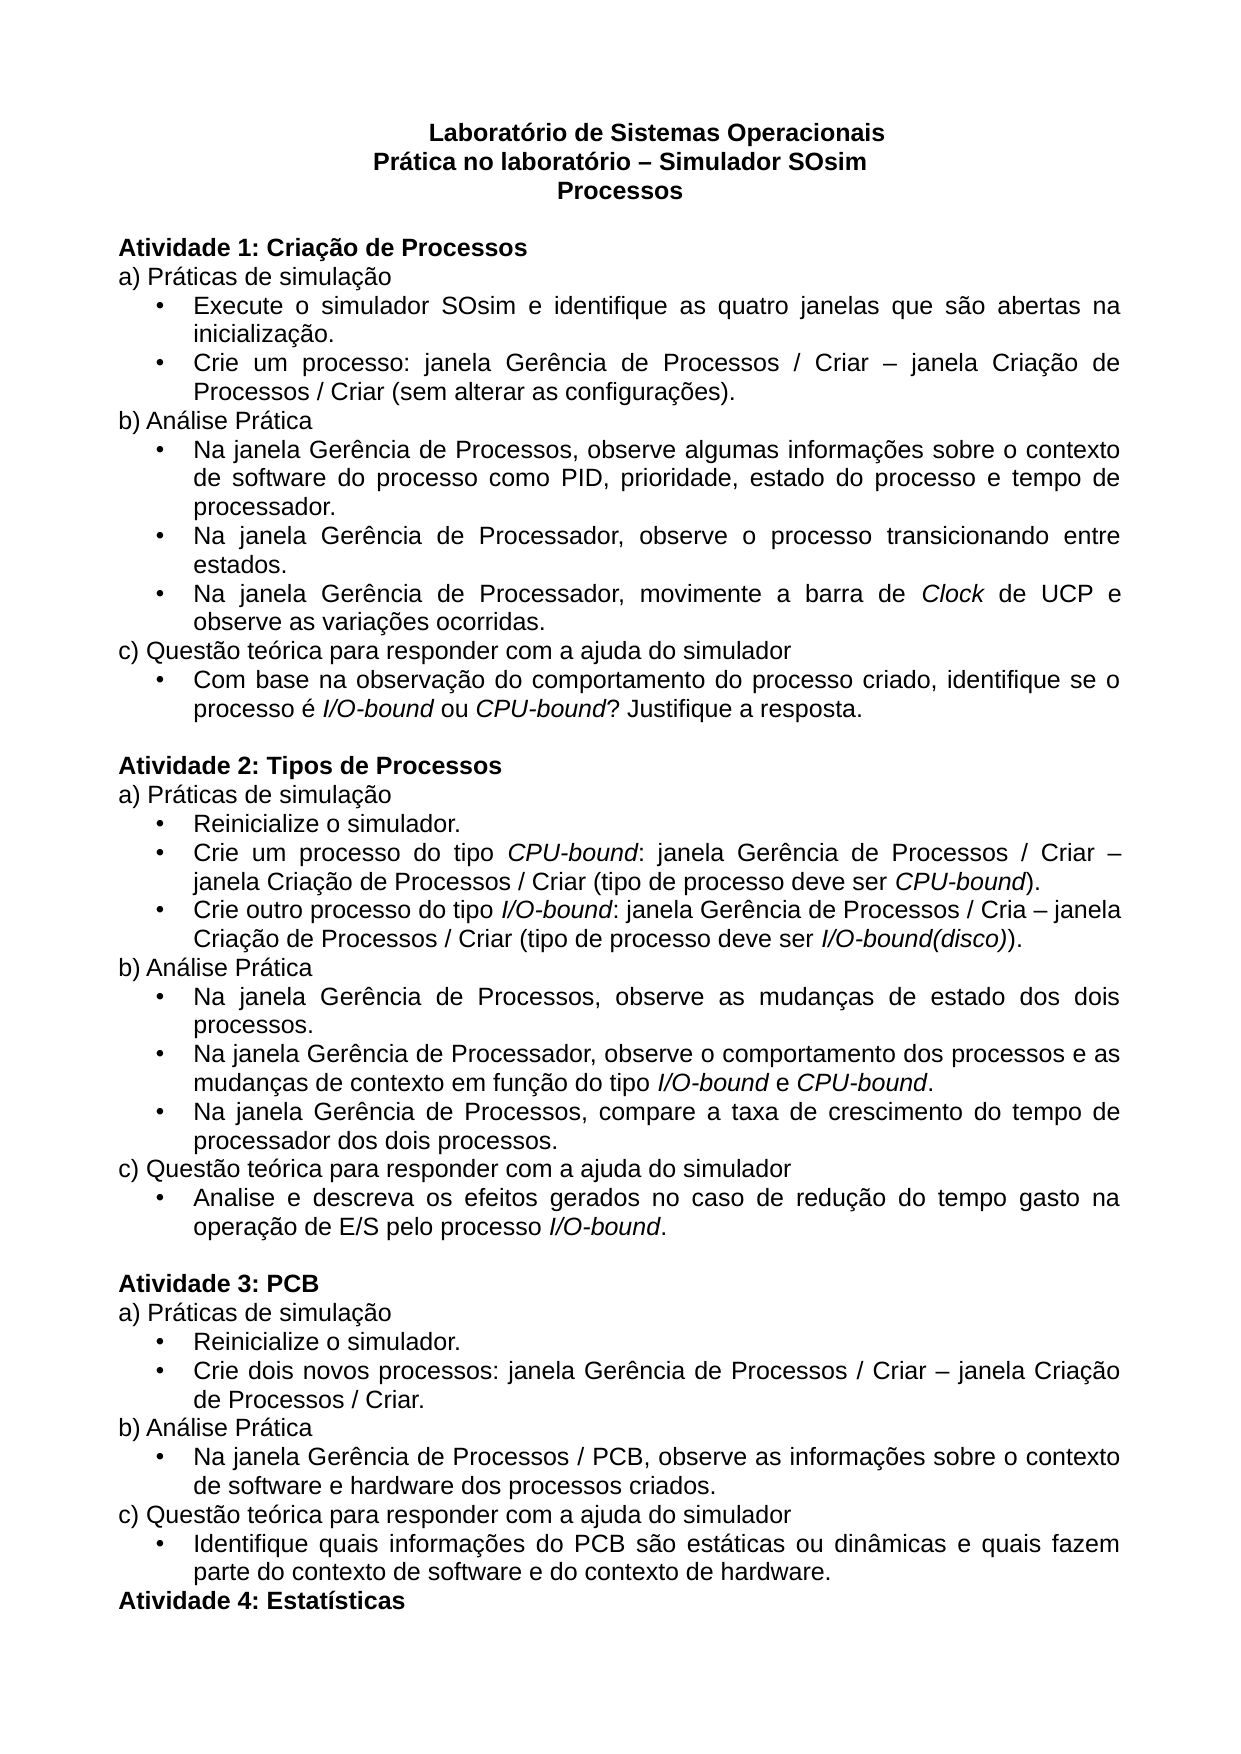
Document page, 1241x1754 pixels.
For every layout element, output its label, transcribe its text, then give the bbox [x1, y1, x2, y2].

list Com base na observação do comportamento do processo criado, identifique se o processo é I/O-bound ou CPU-bound? Justifique a resposta. [156, 665, 1122, 722]
list Na janela Gerência de Processador, observe o comportamento dos processos e as mudanças de contexto em função do tipo I/O-bound e CPU-bound. [156, 1039, 1122, 1097]
text Atividade 2: Tipos de Processos [118, 751, 1122, 780]
text Laboratório de Sistemas Operacionais [118, 118, 1122, 147]
list Na janela Gerência de Processador, movimente a barra de Clock de UCP e observe as variações ocorridas. [156, 578, 1122, 636]
text Atividade 4: Estatísticas [118, 1586, 1122, 1615]
list Na janela Gerência de Processos / PCB, observe as informações sobre o contexto de software e hardware dos processos criados. [156, 1442, 1122, 1500]
text b) Análise Prática [118, 406, 1122, 434]
list Crie um processo do tipo CPU-bound: janela Gerência de Processos / Criar – janela Criação de Processos / Criar (tipo de processo deve ser CPU-bound). [156, 838, 1122, 895]
list Analise e descreva os efeitos gerados no caso de redução do tempo gasto na operação de E/S pelo processo I/O-bound. [156, 1183, 1122, 1241]
text b) Análise Prática [118, 953, 1122, 982]
text Prática no laboratório – Simulador SOsim [118, 147, 1122, 176]
text c) Questão teórica para responder com a ajuda do simulador [118, 1500, 1122, 1528]
text Atividade 3: PCB [118, 1269, 1122, 1298]
text a) Práticas de simulação [118, 262, 1122, 291]
list Reinicialize o simulador. [156, 1327, 1122, 1356]
list Execute o simulador SOsim e identifique as quatro janelas que são abertas na inicialização. [156, 291, 1122, 348]
text b) Análise Prática [118, 1413, 1122, 1442]
text Atividade 1: Criação de Processos [118, 233, 1122, 262]
text a) Práticas de simulação [118, 1298, 1122, 1327]
list Crie dois novos processos: janela Gerência de Processos / Criar – janela Criação de Processos / Criar. [156, 1356, 1122, 1413]
text c) Questão teórica para responder com a ajuda do simulador [118, 1154, 1122, 1183]
text a) Práticas de simulação [118, 780, 1122, 809]
list Na janela Gerência de Processos, observe algumas informações sobre o contexto de software do processo como PID, prioridade, estado do processo e tempo de processador. [156, 434, 1122, 521]
list Identifique quais informações do PCB são estáticas ou dinâmicas e quais fazem parte do contexto de software e do contexto de hardware. [156, 1528, 1122, 1586]
list Crie um processo: janela Gerência de Processos / Criar – janela Criação de Processos / Criar (sem alterar as configurações). [156, 348, 1122, 406]
list Reinicialize o simulador. [156, 809, 1122, 838]
text Processos [118, 176, 1122, 204]
list Na janela Gerência de Processos, observe as mudanças de estado dos dois processos. [156, 982, 1122, 1039]
list Crie outro processo do tipo I/O-bound: janela Gerência de Processos / Cria – janela Criação de Processos / Criar (tipo de processo deve ser I/O-bound(disco)). [156, 895, 1122, 953]
list Na janela Gerência de Processador, observe o processo transicionando entre estados. [156, 521, 1122, 578]
text c) Questão teórica para responder com a ajuda do simulador [118, 636, 1122, 665]
list Na janela Gerência de Processos, compare a taxa de crescimento do tempo de processador dos dois processos. [156, 1097, 1122, 1154]
